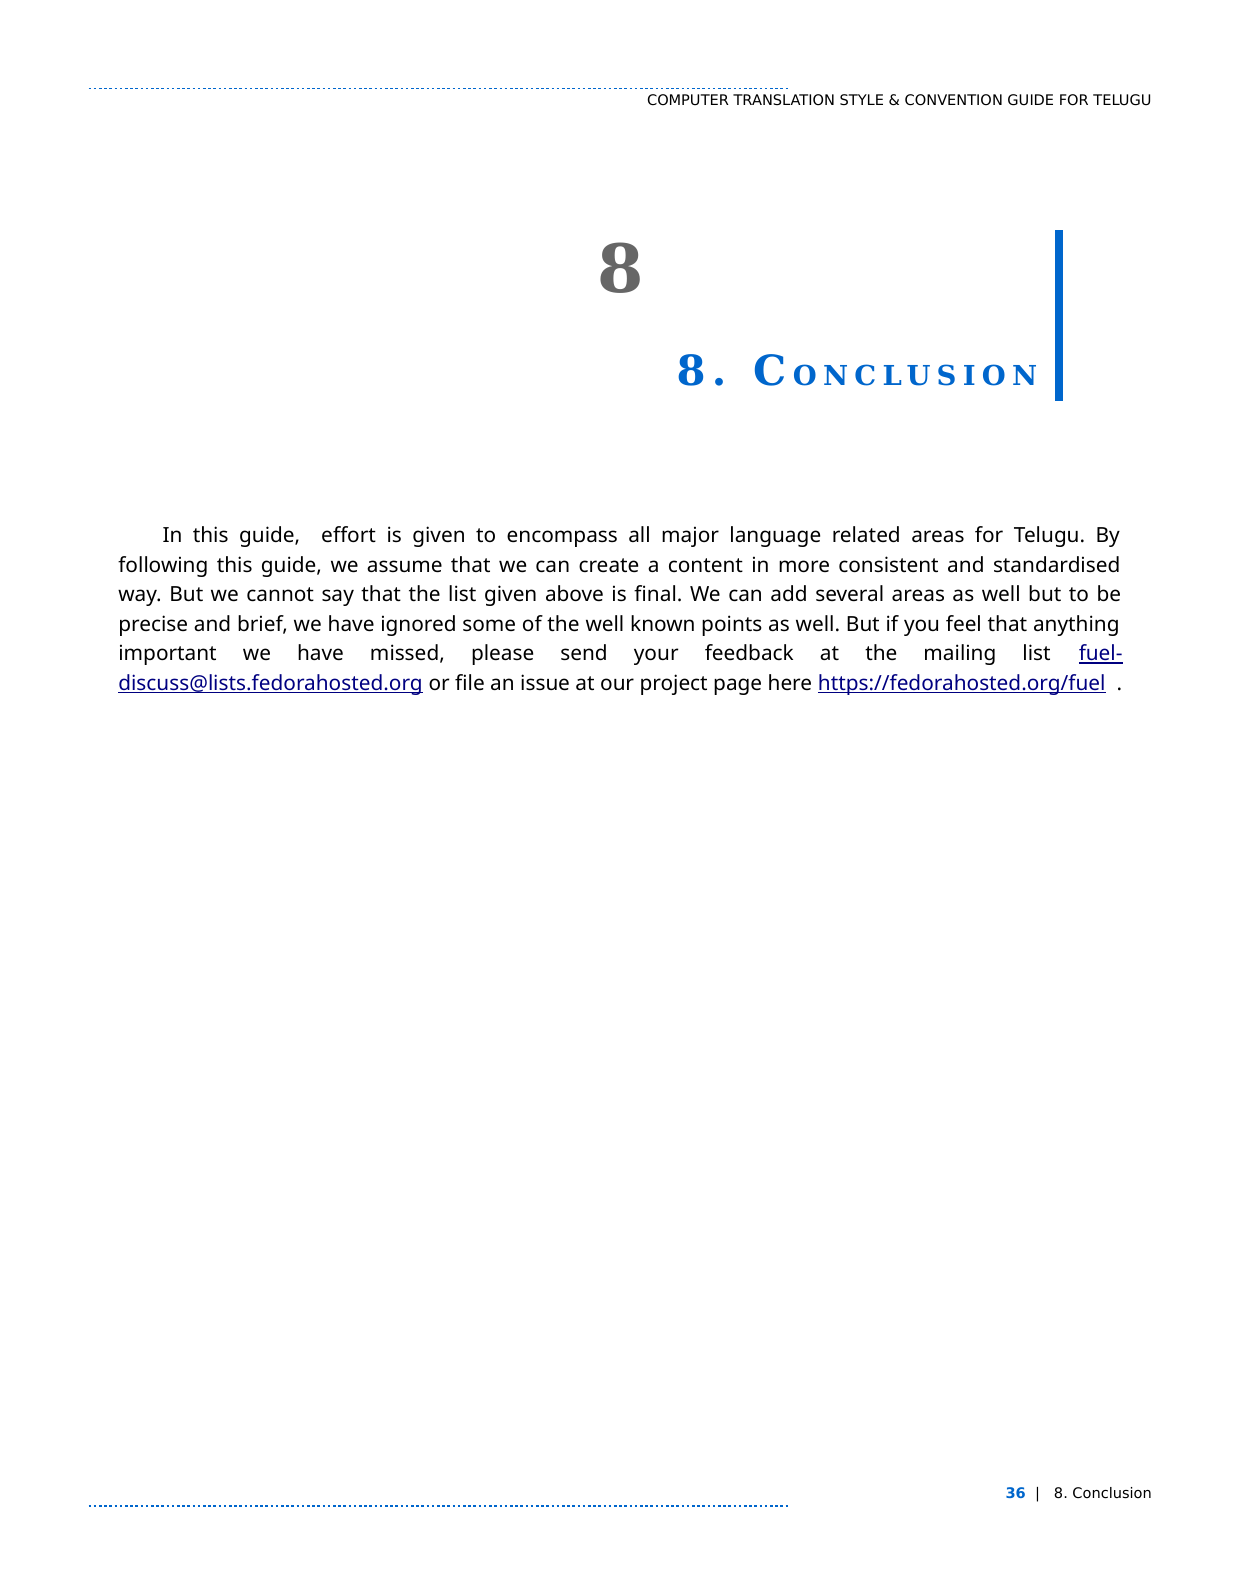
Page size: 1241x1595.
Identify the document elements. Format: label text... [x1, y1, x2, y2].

text In this guide, effort is given to encompass all major language related areas for Telugu. By following this guide, we assume that we can create a content in more consistent and standardised way. But we cannot say that the list given above is final. We can add several areas as well but to be precise and brief, we have ignored some of the well known points as well. But if you feel that anything important we have missed, please send your feedback at the mailing list fuel-discuss@lists.fedorahosted.org or file an issue at our project page here https://fedorahosted.org/fuel . [118, 520, 1122, 697]
subtitle 8. Conclusion [88, 230, 1055, 401]
